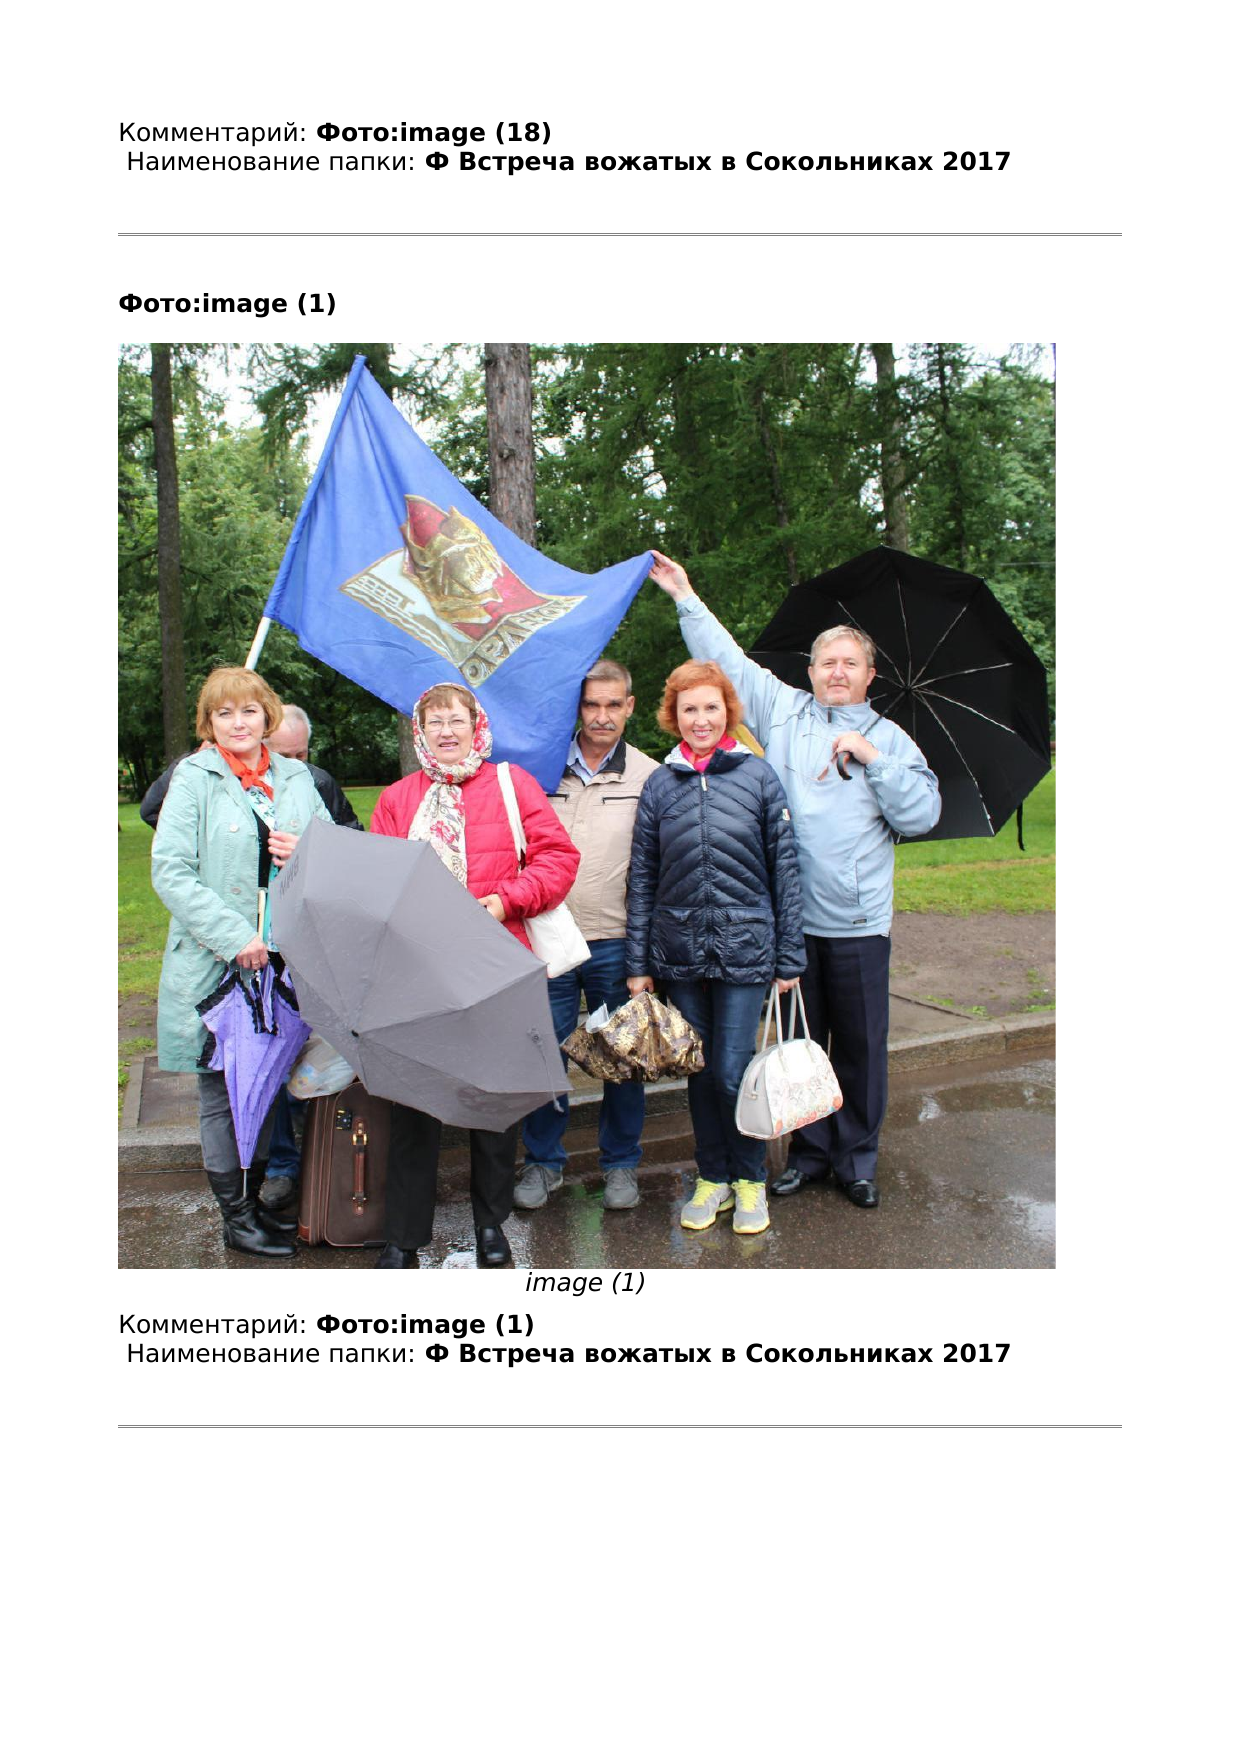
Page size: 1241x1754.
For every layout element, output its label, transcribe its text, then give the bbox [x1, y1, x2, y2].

text Комментарий: Фото:image (1) Наименование папки: Ф Встреча вожатых в Сокольниках 2017 [118, 1310, 1122, 1398]
picture [118, 343, 1056, 1269]
text image (1) [118, 1269, 1056, 1298]
subtitle Фото:image (1) [118, 289, 1122, 319]
text Комментарий: Фото:image (18) Наименование папки: Ф Встреча вожатых в Сокольниках 2017 [118, 118, 1122, 206]
